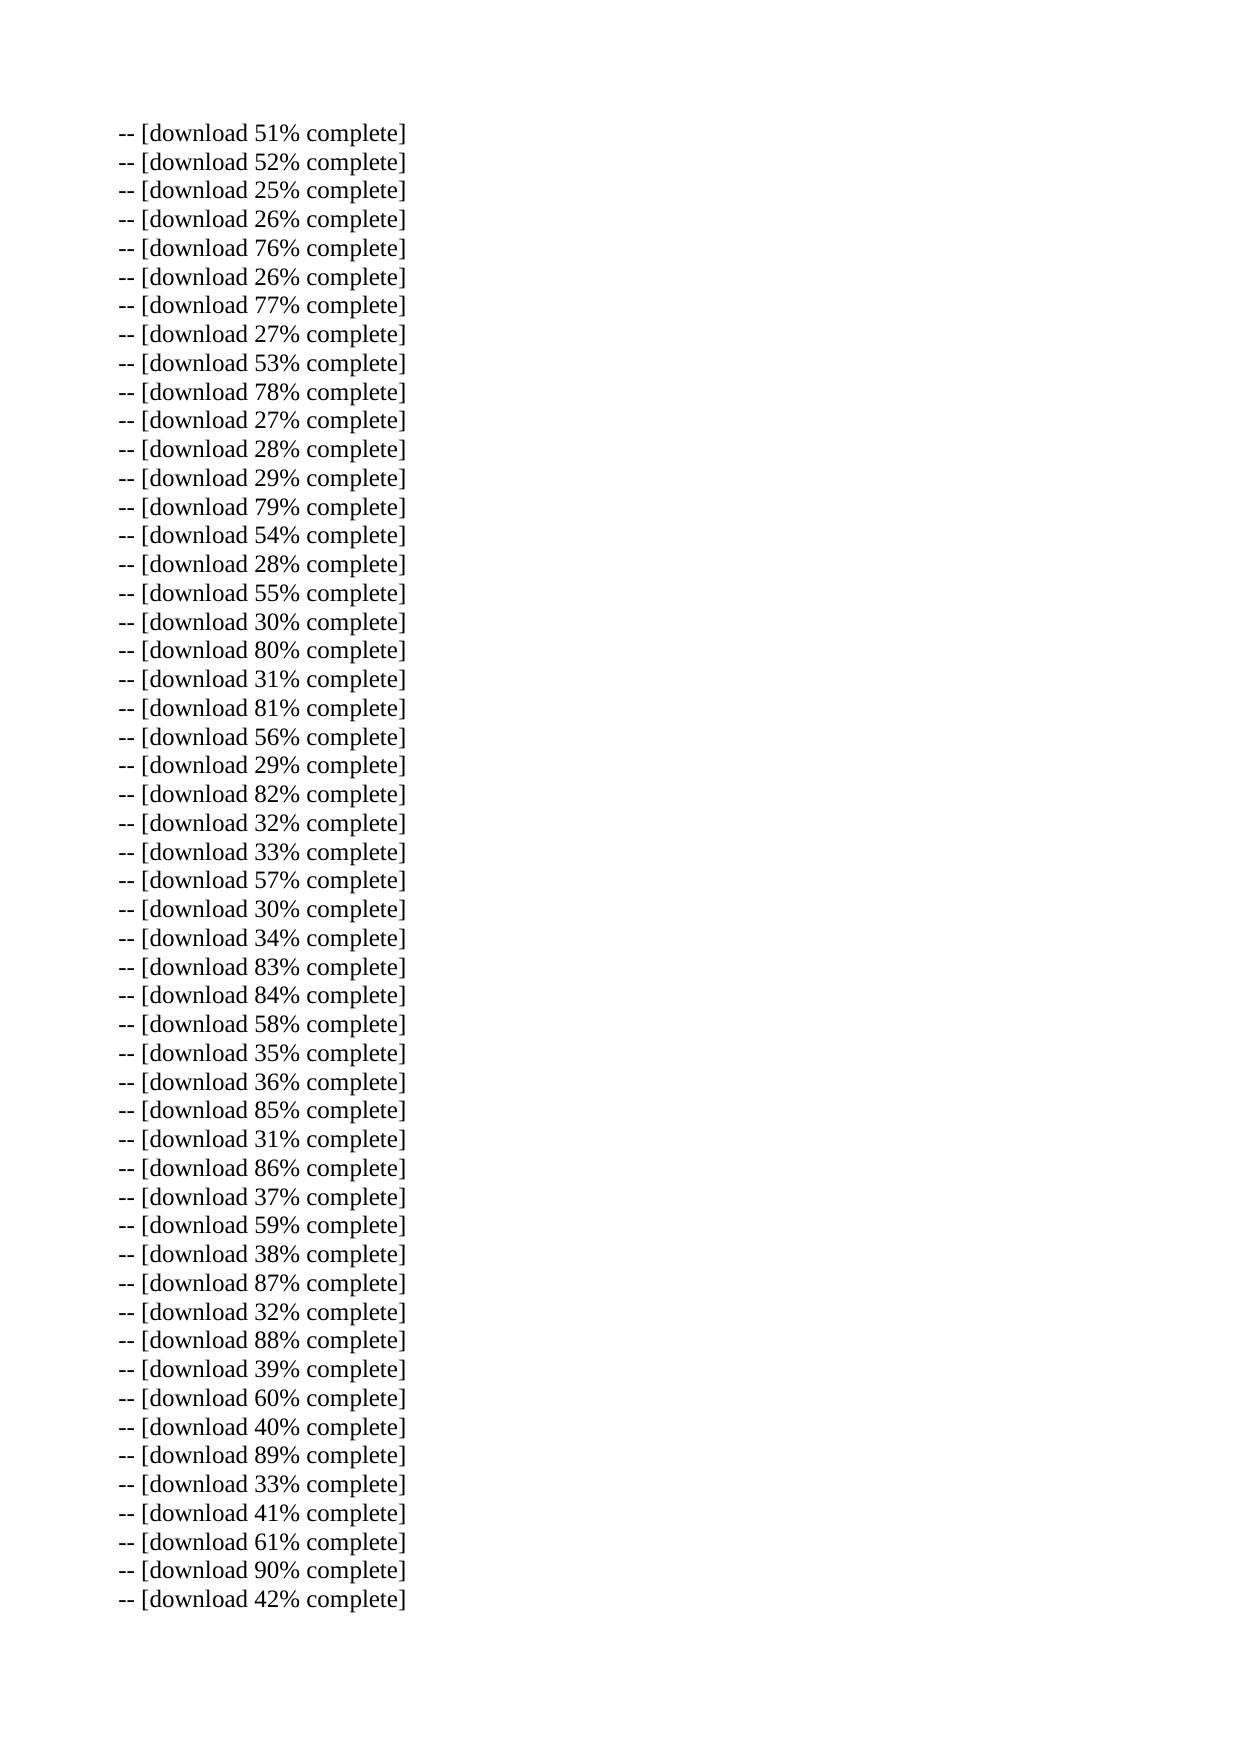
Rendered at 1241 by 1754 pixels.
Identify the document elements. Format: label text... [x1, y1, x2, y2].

text -- [download 30% complete] [118, 607, 1122, 636]
text -- [download 55% complete] [118, 578, 1122, 607]
text -- [download 77% complete] [118, 291, 1122, 319]
text -- [download 54% complete] [118, 521, 1122, 549]
text -- [download 90% complete] [118, 1556, 1122, 1584]
text -- [download 78% complete] [118, 377, 1122, 406]
text -- [download 87% complete] [118, 1268, 1122, 1297]
text -- [download 52% complete] [118, 147, 1122, 176]
text -- [download 40% complete] [118, 1412, 1122, 1441]
text -- [download 26% complete] [118, 262, 1122, 291]
text -- [download 29% complete] [118, 751, 1122, 779]
text -- [download 32% complete] [118, 1297, 1122, 1326]
text -- [download 59% complete] [118, 1211, 1122, 1239]
text -- [download 27% complete] [118, 319, 1122, 348]
text -- [download 29% complete] [118, 463, 1122, 492]
text -- [download 42% complete] [118, 1584, 1122, 1613]
text -- [download 57% complete] [118, 866, 1122, 894]
text -- [download 60% complete] [118, 1383, 1122, 1412]
text -- [download 80% complete] [118, 636, 1122, 664]
text -- [download 81% complete] [118, 693, 1122, 722]
text -- [download 38% complete] [118, 1239, 1122, 1268]
text -- [download 26% complete] [118, 204, 1122, 233]
text -- [download 30% complete] [118, 894, 1122, 923]
text -- [download 41% complete] [118, 1498, 1122, 1527]
text -- [download 58% complete] [118, 1009, 1122, 1038]
text -- [download 25% complete] [118, 176, 1122, 204]
text -- [download 27% complete] [118, 406, 1122, 434]
text -- [download 36% complete] [118, 1067, 1122, 1096]
text -- [download 88% complete] [118, 1326, 1122, 1354]
text -- [download 32% complete] [118, 808, 1122, 837]
text -- [download 83% complete] [118, 952, 1122, 981]
text -- [download 28% complete] [118, 434, 1122, 463]
text -- [download 39% complete] [118, 1354, 1122, 1383]
text -- [download 61% complete] [118, 1527, 1122, 1556]
text -- [download 79% complete] [118, 492, 1122, 521]
text -- [download 85% complete] [118, 1096, 1122, 1124]
text -- [download 56% complete] [118, 722, 1122, 751]
text -- [download 53% complete] [118, 348, 1122, 377]
text -- [download 76% complete] [118, 233, 1122, 262]
text -- [download 35% complete] [118, 1038, 1122, 1067]
text -- [download 82% complete] [118, 779, 1122, 808]
text -- [download 28% complete] [118, 549, 1122, 578]
text -- [download 33% complete] [118, 1469, 1122, 1498]
text -- [download 31% complete] [118, 664, 1122, 693]
text -- [download 86% complete] [118, 1153, 1122, 1182]
text -- [download 33% complete] [118, 837, 1122, 866]
text -- [download 34% complete] [118, 923, 1122, 952]
text -- [download 84% complete] [118, 981, 1122, 1009]
text -- [download 89% complete] [118, 1441, 1122, 1469]
text -- [download 31% complete] [118, 1124, 1122, 1153]
text -- [download 37% complete] [118, 1182, 1122, 1211]
text -- [download 51% complete] [118, 118, 1122, 147]
